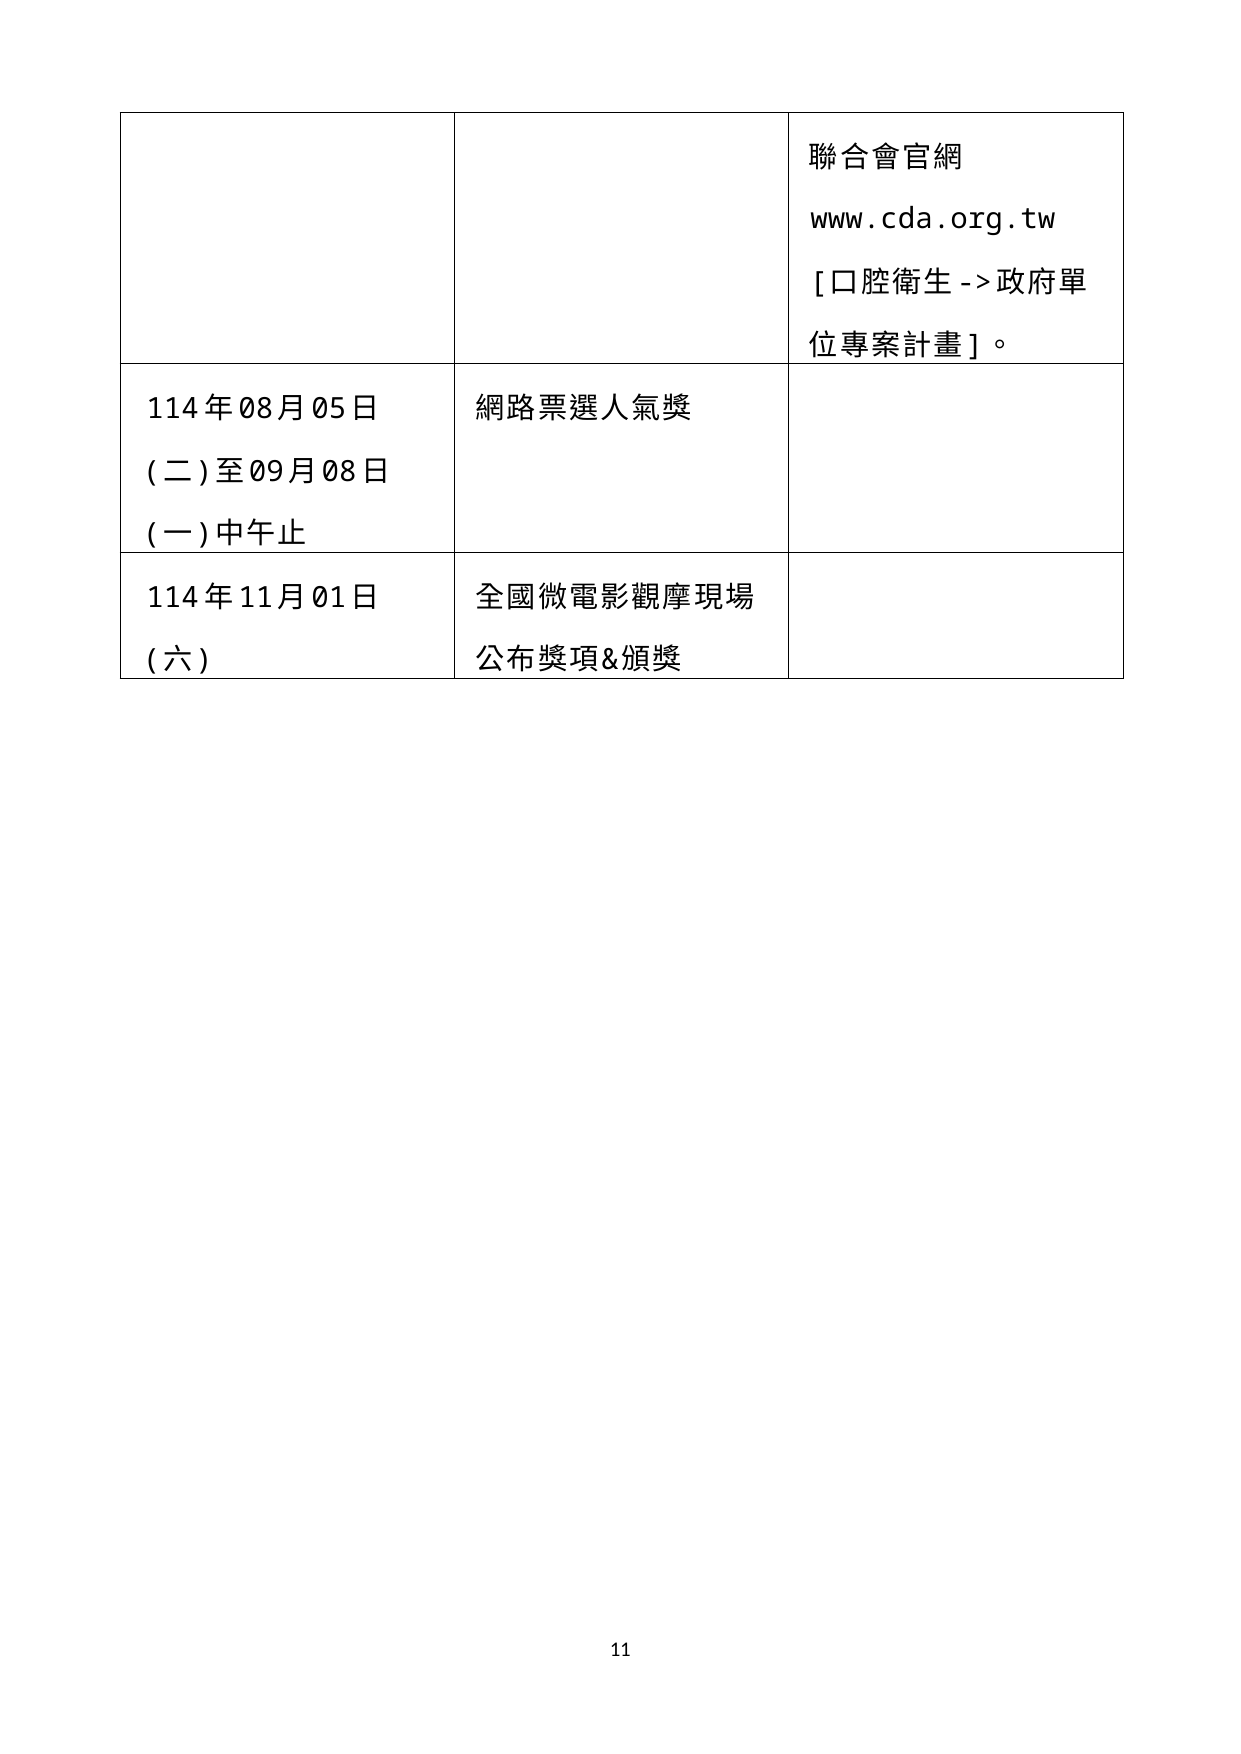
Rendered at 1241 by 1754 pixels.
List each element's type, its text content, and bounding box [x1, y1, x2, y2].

table_cell [455, 113, 788, 363]
table_cell [121, 113, 454, 363]
table_cell [789, 364, 1123, 552]
table_cell 聯合會官網www.cda.org.tw [口腔衛生->政府單位專案計畫]。 [789, 113, 1123, 363]
table_cell [789, 553, 1123, 678]
table_cell 全國微電影觀摩現場公布獎項&頒獎 [455, 553, 788, 678]
table_cell 114年11月01日(六) [121, 553, 454, 678]
table_cell 網路票選人氣獎 [455, 364, 788, 552]
table_cell 114年08月05日(二)至09月08日(一)中午止 [121, 364, 454, 552]
